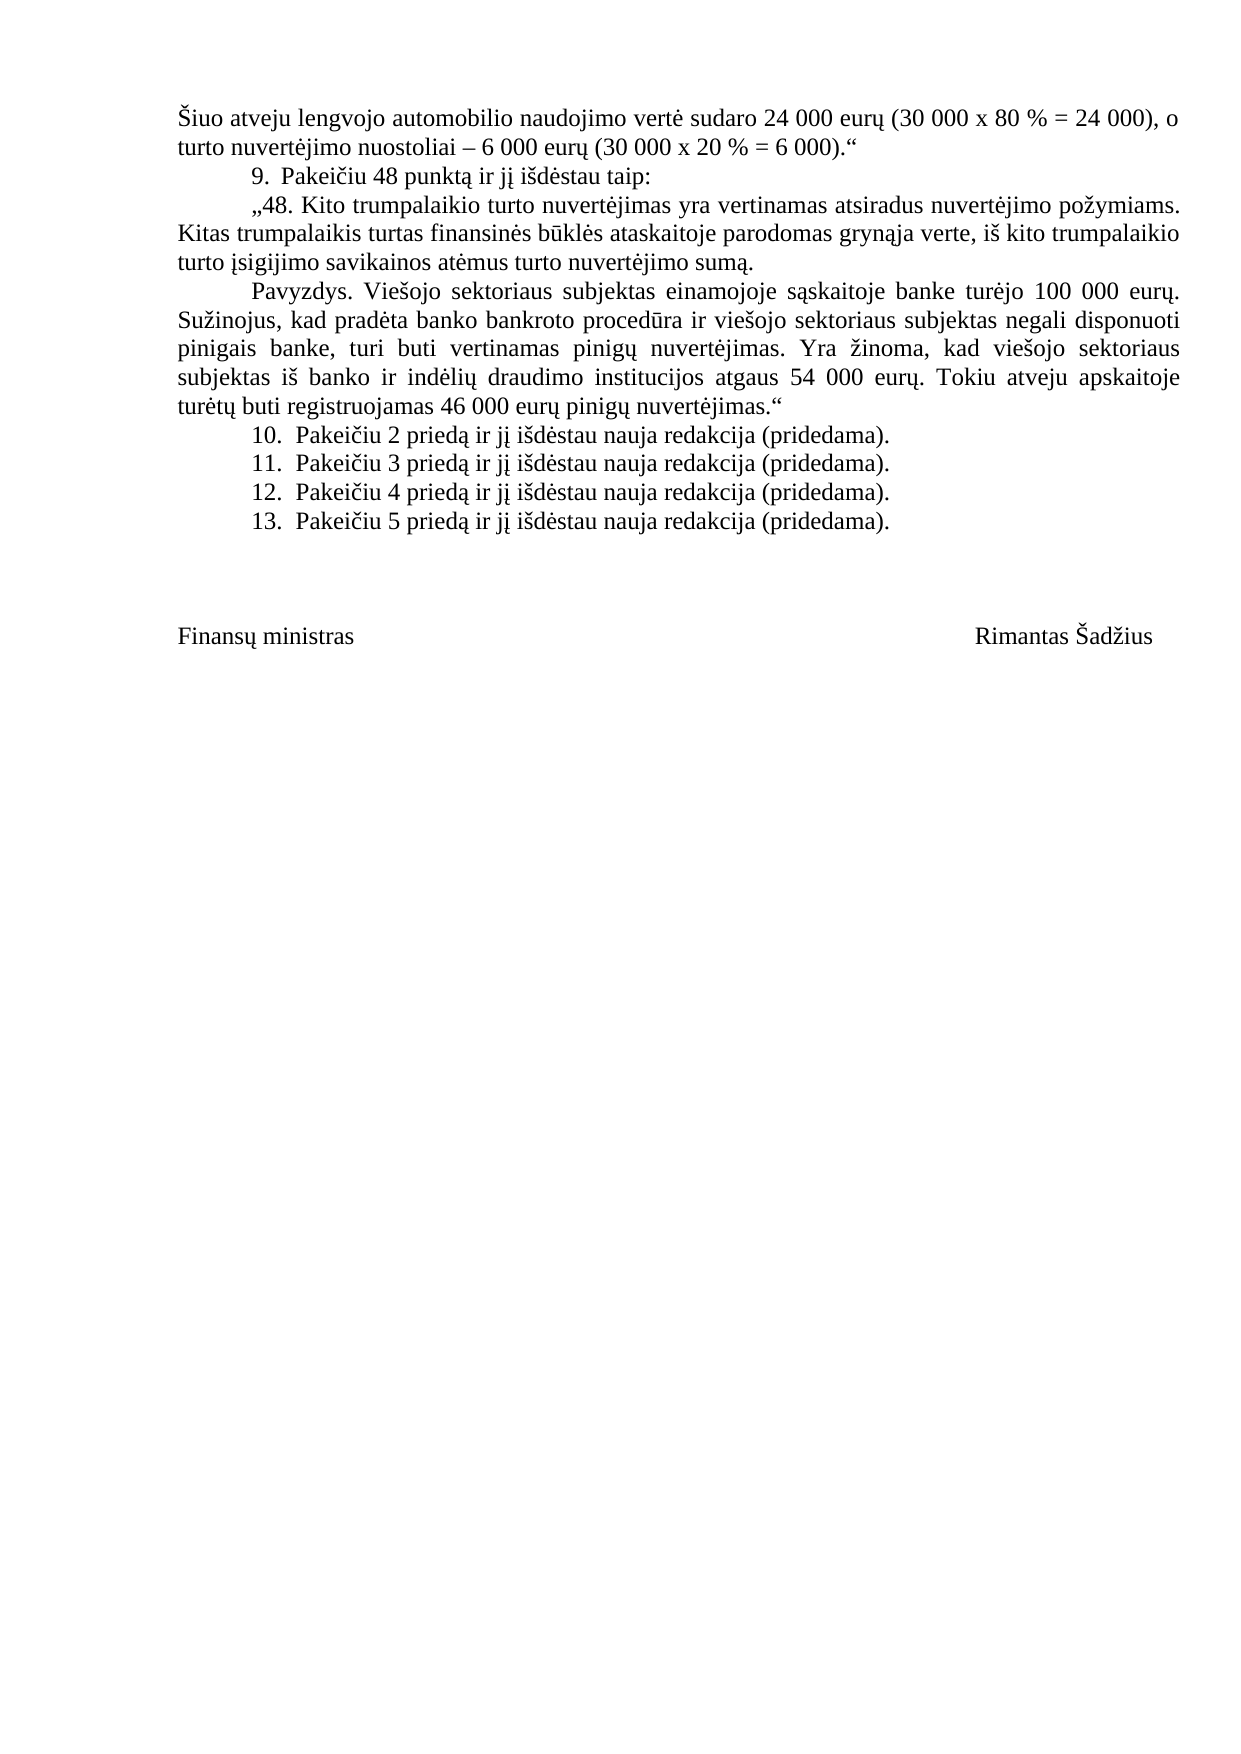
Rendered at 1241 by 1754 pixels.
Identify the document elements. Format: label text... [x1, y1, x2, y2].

text 12. Pakeičiu 4 priedą ir jį išdėstau nauja redakcija (pridedama). [177, 477, 1181, 506]
text Finansų ministras Rimantas Šadžius [177, 621, 1181, 650]
text Šiuo atveju lengvojo automobilio naudojimo vertė sudaro 24 000 eurų (30 000 x 80 % = 24 000), o turto nuvertėjimo nuostoliai – 6 000 eurų (30 000 x 20 % = 6 000).“ [177, 103, 1181, 161]
text 11. Pakeičiu 3 priedą ir jį išdėstau nauja redakcija (pridedama). [177, 448, 1181, 477]
text 9. Pakeičiu 48 punktą ir jį išdėstau taip: [177, 161, 1181, 190]
text Pavyzdys. Viešojo sektoriaus subjektas einamojoje sąskaitoje banke turėjo 100 000 eurų. Sužinojus, kad pradėta banko bankroto procedūra ir viešojo sektoriaus subjektas negali disponuoti pinigais banke, turi buti vertinamas pinigų nuvertėjimas. Yra žinoma, kad viešojo sektoriaus subjektas iš banko ir indėlių draudimo institucijos atgaus 54 000 eurų. Tokiu atveju apskaitoje turėtų buti registruojamas 46 000 eurų pinigų nuvertėjimas.“ [177, 276, 1181, 420]
text 13. Pakeičiu 5 priedą ir jį išdėstau nauja redakcija (pridedama). [177, 506, 1181, 535]
text „48. Kito trumpalaikio turto nuvertėjimas yra vertinamas atsiradus nuvertėjimo požymiams. Kitas trumpalaikis turtas finansinės būklės ataskaitoje parodomas grynąja verte, iš kito trumpalaikio turto įsigijimo savikainos atėmus turto nuvertėjimo sumą. [177, 190, 1181, 276]
text 10. Pakeičiu 2 priedą ir jį išdėstau nauja redakcija (pridedama). [177, 420, 1181, 448]
